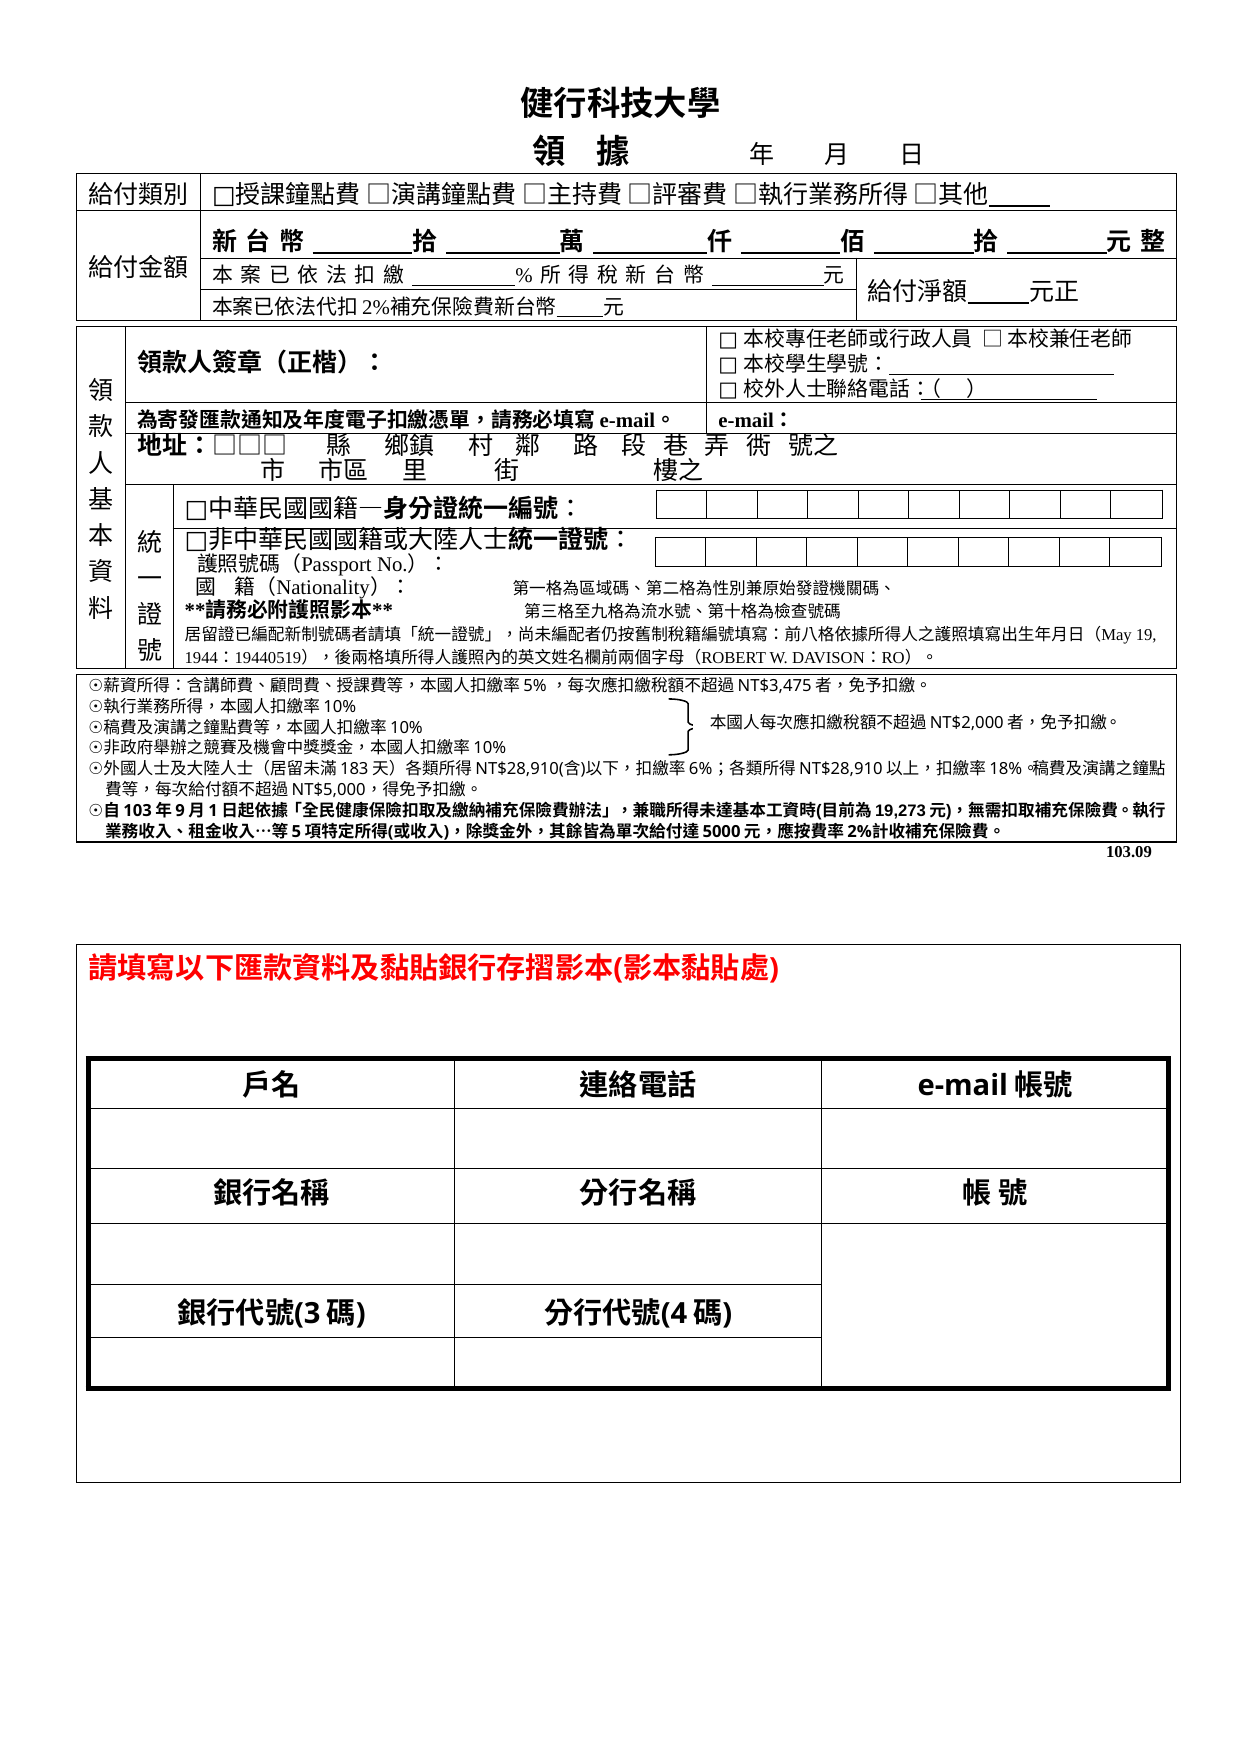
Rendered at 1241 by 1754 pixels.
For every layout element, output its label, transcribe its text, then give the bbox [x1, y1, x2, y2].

table_header [859, 491, 908, 518]
table_header [808, 491, 858, 518]
table_cell [91, 1109, 454, 1168]
table_header [1060, 538, 1109, 566]
table_header [858, 538, 907, 566]
table_cell [455, 1224, 821, 1284]
table_header [959, 538, 1008, 566]
table_cell [91, 1224, 454, 1284]
table_cell □非中華民國國籍或大陸人士統一證號： 護照號碼（Passport No.）： 國 籍（Nationality）： 第一格為區域碼、第二格為性別兼原始發證機關碼、 **請務必附護照影本** 第三格至九格為流水號、第十格為檢查號碼 居留證已編配新制號碼者請填「統一證號」，尚未編配者仍按舊制稅籍編號填寫：前八格依據所得人之護照填寫出生年月日（May 19, 1944：19440519），後兩格填所得人護照內的英文姓名欄前兩個字母（ROBERT W. DAVISON：RO）。 [174, 529, 1176, 668]
table_cell 銀行名稱 [91, 1169, 454, 1223]
table_header 領款人簽章（正楷）： [126, 327, 706, 402]
text 領 據 年 月 日 [89, 125, 1152, 173]
table_header [706, 538, 756, 566]
table_cell 帳 號 [822, 1169, 1166, 1223]
table_header [960, 491, 1009, 518]
table_cell 給付金額 [77, 211, 200, 320]
table_cell 本案已依法代扣2%補充保險費新台幣 元 [201, 290, 856, 320]
table_header [1009, 538, 1059, 566]
table_header [707, 491, 757, 518]
table_header [657, 491, 706, 518]
text 103.09 [89, 843, 1152, 861]
table_header [909, 491, 959, 518]
table_cell 新台幣 拾 萬 仟 佰 拾 元整 [201, 211, 1176, 258]
table_cell e-mail： [707, 403, 1176, 433]
table_cell 本案已依法扣繳 %所得稅新台幣 元 [201, 259, 856, 289]
table_header [757, 538, 806, 566]
table_header [1061, 491, 1110, 518]
table_header [656, 538, 705, 566]
table_cell 為寄發匯款通知及年度電子扣繳憑單，請務必填寫e-mail。 [126, 403, 706, 433]
table_header [1110, 538, 1161, 566]
table_header e-mail帳號 [822, 1061, 1166, 1108]
table_cell □中華民國國籍—身分證統一編號： [174, 485, 1176, 527]
table_cell [455, 1109, 821, 1168]
table_cell [91, 1338, 454, 1386]
table_cell [822, 1224, 1166, 1386]
table_header 給付類別 [77, 174, 200, 210]
table_header 戶名 [91, 1061, 454, 1108]
table_cell 銀行代號(3碼) [91, 1285, 454, 1337]
text 健行科技大學 [89, 77, 1152, 125]
table_cell 分行名稱 [455, 1169, 821, 1223]
table_header 領款人基本資料 [77, 327, 125, 668]
table_header [1111, 491, 1162, 518]
table_header □ 本校專任老師或行政人員 □ 本校兼任老師 □ 本校學生學號： □ 校外人士聯絡電話：（ ） [707, 327, 1176, 402]
table_cell 地址：□□□ 縣 鄉鎮 村 鄰 路 段 巷 弄 衖 號之 市 市區 里 街 樓之 [126, 434, 1176, 484]
table_cell 給付淨額 元正 [857, 259, 1176, 320]
table_header [908, 538, 958, 566]
table_header ☉薪資所得：含講師費、顧問費、授課費等，本國人扣繳率5% ，每次應扣繳稅額不超過NT$3,475者，免予扣繳。 ☉執行業務所得，本國人扣繳率10% ☉稿費及演講之鐘點費等，本國人扣繳率10% ☉非政府舉辦之競賽及機會中獎獎金，本國人扣繳率10% ☉外國人士及大陸人士（居留未滿183天）各類所得NT$28,910(含)以下，扣繳率6%；各類所得NT$28,910以上，扣繳率18%。稿費及演講之鐘點費等，每次給付額不超過NT$5,000，得免予扣繳。 ☉自103年9月1日起依據「全民健康保險扣取及繳納補充保險費辦法」，兼職所得未達基本工資時(目前為19,273元)，無需扣取補充保險費。執行業務收入、租金收入…等5項特定所得(或收入)，除獎金外，其餘皆為單次給付達5000元，應按費率2%計收補充保險費。 [77, 675, 1176, 841]
table_cell 分行代號(4碼) [455, 1285, 821, 1337]
table_header 請填寫以下匯款資料及黏貼銀行存摺影本(影本黏貼處) [77, 945, 1180, 1482]
table_header [758, 491, 807, 518]
table_cell [455, 1338, 821, 1386]
table_cell 統一證號 [126, 485, 173, 668]
table_header □授課鐘點費 □演講鐘點費 □主持費 □評審費 □執行業務所得 □其他 [201, 174, 1176, 210]
table_header 連絡電話 [455, 1061, 821, 1108]
table_header [1010, 491, 1060, 518]
table_cell [822, 1109, 1166, 1168]
table_header [807, 538, 857, 566]
